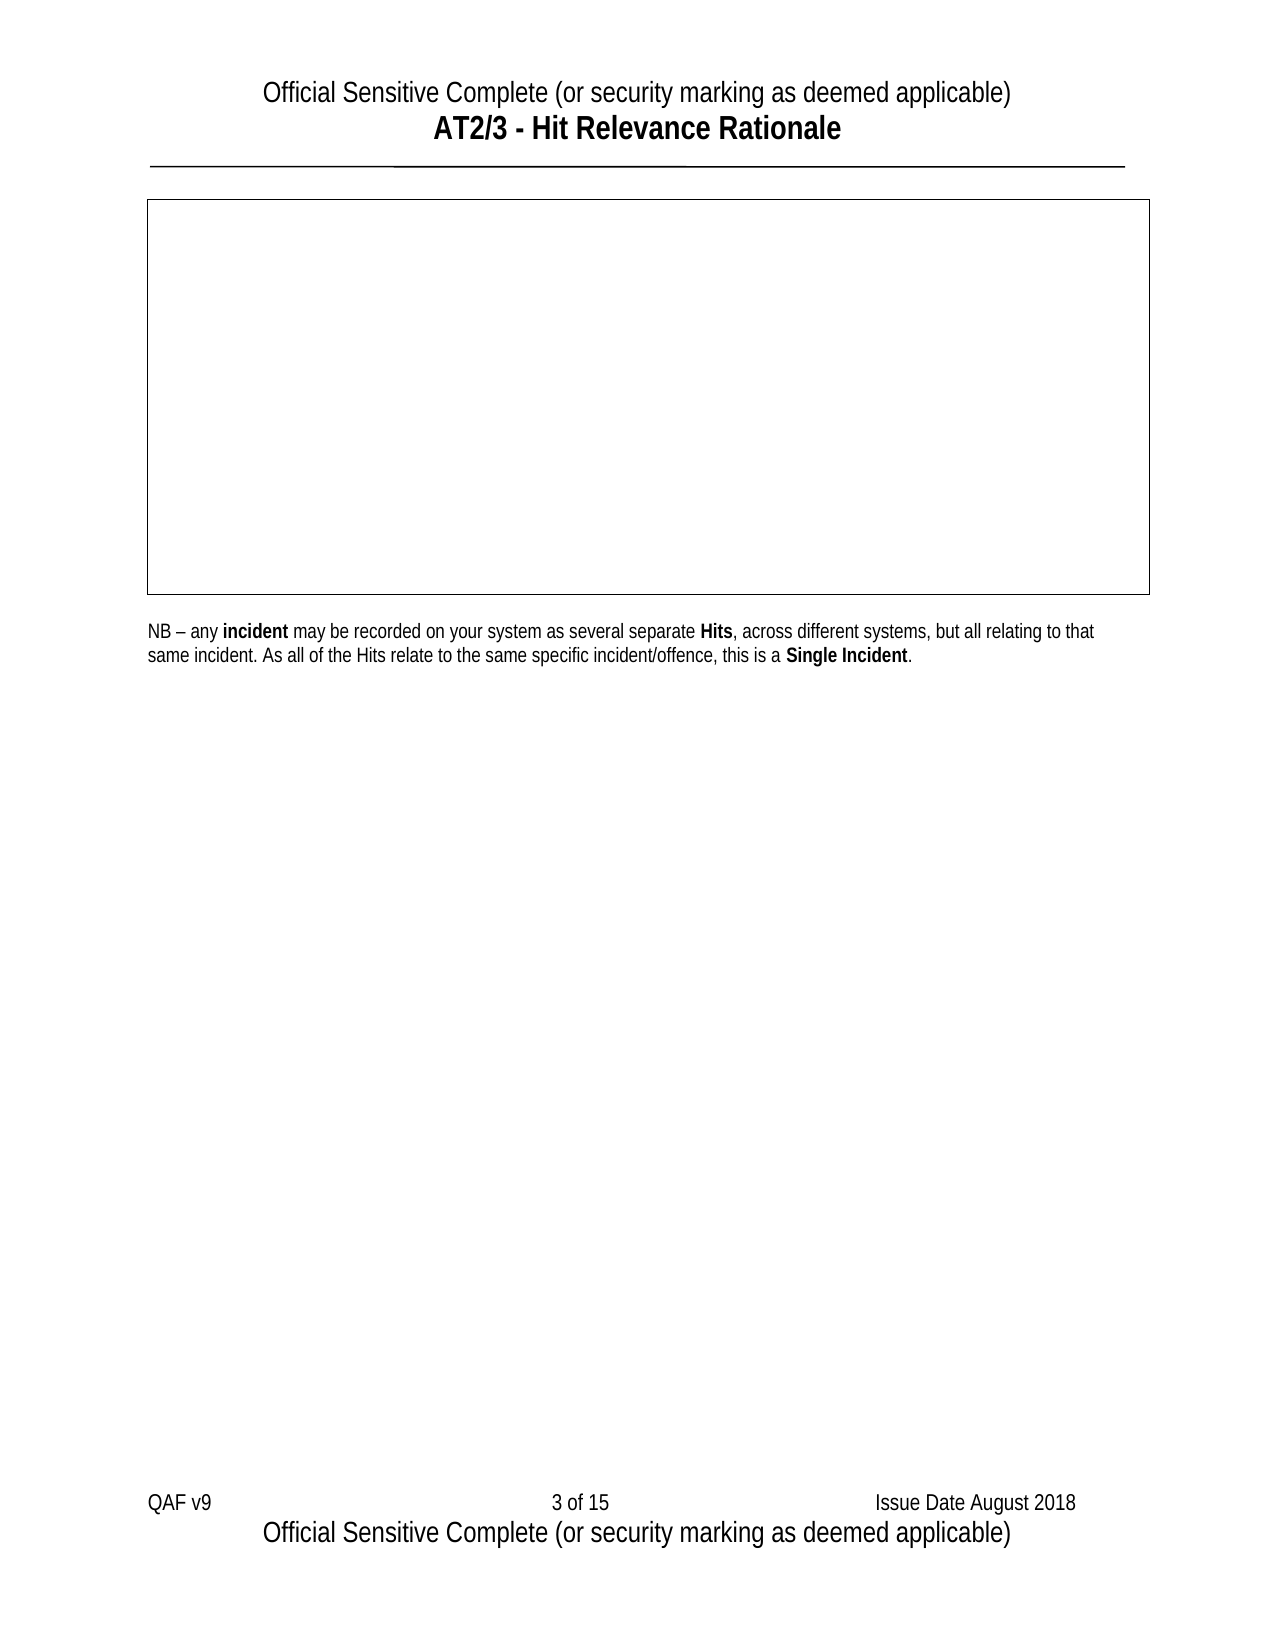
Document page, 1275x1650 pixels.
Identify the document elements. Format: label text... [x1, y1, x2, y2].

table_cell [148, 200, 1149, 594]
text NB – any incident may be recorded on your system as several separate Hits, across different systems, but all relating to that same incident. As all of the Hits relate to the same specific incident/offence, this is a Single Incident. [148, 619, 1127, 667]
